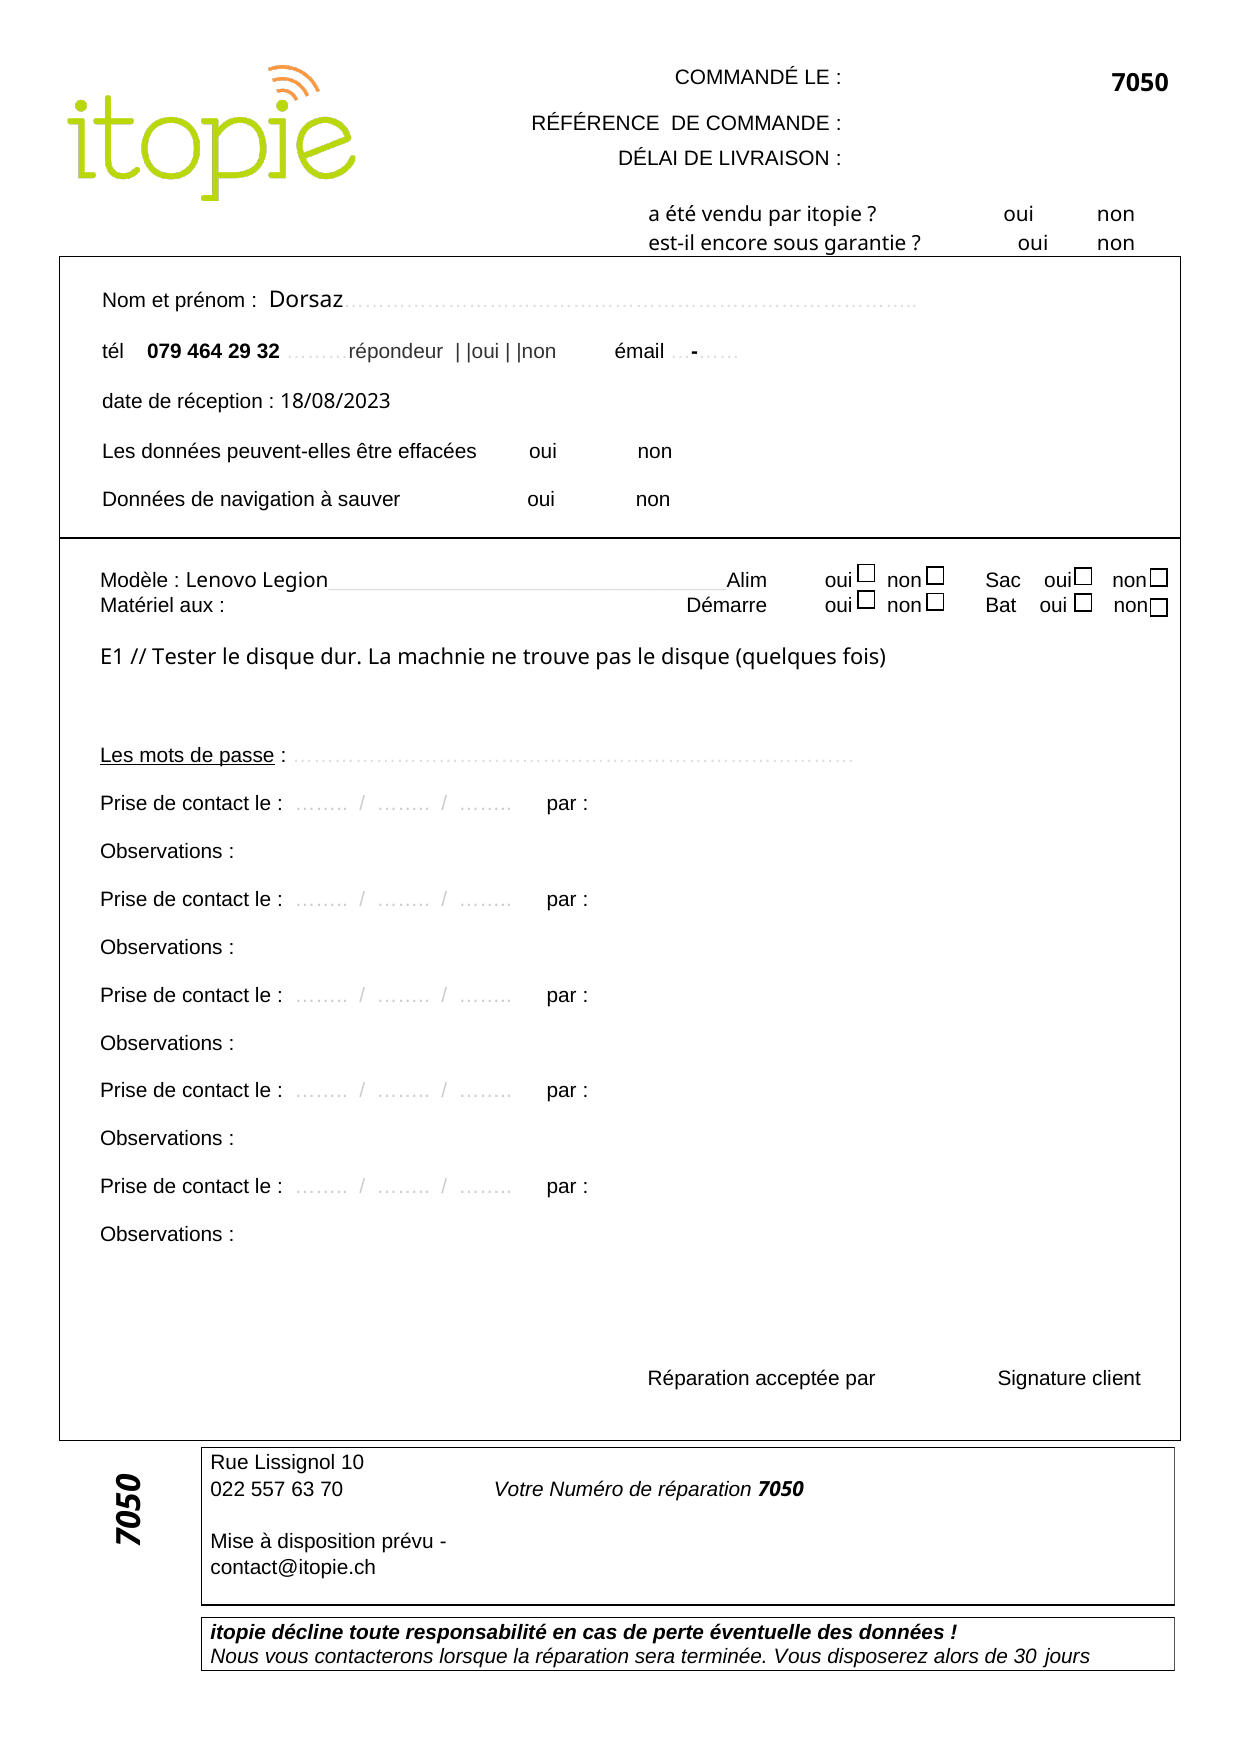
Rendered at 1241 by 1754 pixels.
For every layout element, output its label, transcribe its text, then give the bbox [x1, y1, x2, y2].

text E1 // Tester le disque dur. La machnie ne trouve pas le disque (quelques fois) [60, 638, 1180, 671]
text Réparation acceptée par Signature client [60, 1363, 1180, 1390]
text Observations : [60, 1219, 1180, 1246]
text date de réception : 18/08/2023 [60, 383, 1180, 415]
text Les données peuvent-elles être effacées oui non [60, 436, 1180, 463]
text tél 079 464 29 32 ………répondeur | |oui | |non émail …-…… [60, 335, 1180, 362]
text Observations : [60, 836, 1180, 863]
text Prise de contact le : …….. / …….. / …….. par : [60, 1171, 1180, 1198]
picture [67, 65, 356, 201]
text Prise de contact le : …….. / …….. / …….. par : [60, 1075, 1180, 1102]
text Modèle : Lenovo Legion Alim oui non Sac oui non [60, 562, 856, 590]
table_header COMMANDÉ LE : [490, 59, 847, 104]
text Nom et prénom : Dorsaz……………………………………………………………………….. [60, 280, 1180, 314]
text est-il encore sous garantie ? oui non [59, 228, 1181, 256]
table_cell [847, 140, 1180, 175]
table_cell RÉFÉRENCE DE COMMANDE : [490, 105, 847, 140]
text Prise de contact le : …….. / …….. / …….. par : [60, 979, 1180, 1006]
table_header Rue Lissignol 10 022 557 63 70 Votre Numéro de réparation 7050 Mise à disposition prévu - contact@itopie.ch [195, 1441, 1180, 1611]
table_cell itopie décline toute responsabilité en cas de perte éventuelle des données ! Nous vous contacterons lorsque la réparation sera terminée. Vous disposerez alors de 30 jours [195, 1611, 1180, 1677]
text Modèle : Lenovo Legion Alim oui non Sac oui non [879, 562, 925, 590]
text Prise de contact le : …….. / …….. / …….. par : [60, 883, 1180, 911]
table_cell [847, 105, 1180, 140]
text Observations : [60, 1123, 1180, 1150]
text Prise de contact le : …….. / …….. / …….. par : [60, 788, 1180, 815]
text Matériel aux : Démarre oui non Bat oui non [60, 590, 1180, 617]
text a été vendu par itopie ? oui non [59, 199, 1181, 228]
table_header 7050 [847, 59, 1180, 104]
text Modèle : Lenovo Legion Alim oui non Sac oui non [948, 562, 1180, 590]
text Données de navigation à sauver oui non [60, 484, 1180, 511]
text Observations : [60, 931, 1180, 958]
table_header 7050 [59, 1441, 195, 1677]
table_cell DÉLAI DE LIVRAISON : [490, 140, 847, 175]
text Observations : [60, 1027, 1180, 1054]
text Les mots de passe : ……………………………………………………………………… [60, 740, 1180, 767]
